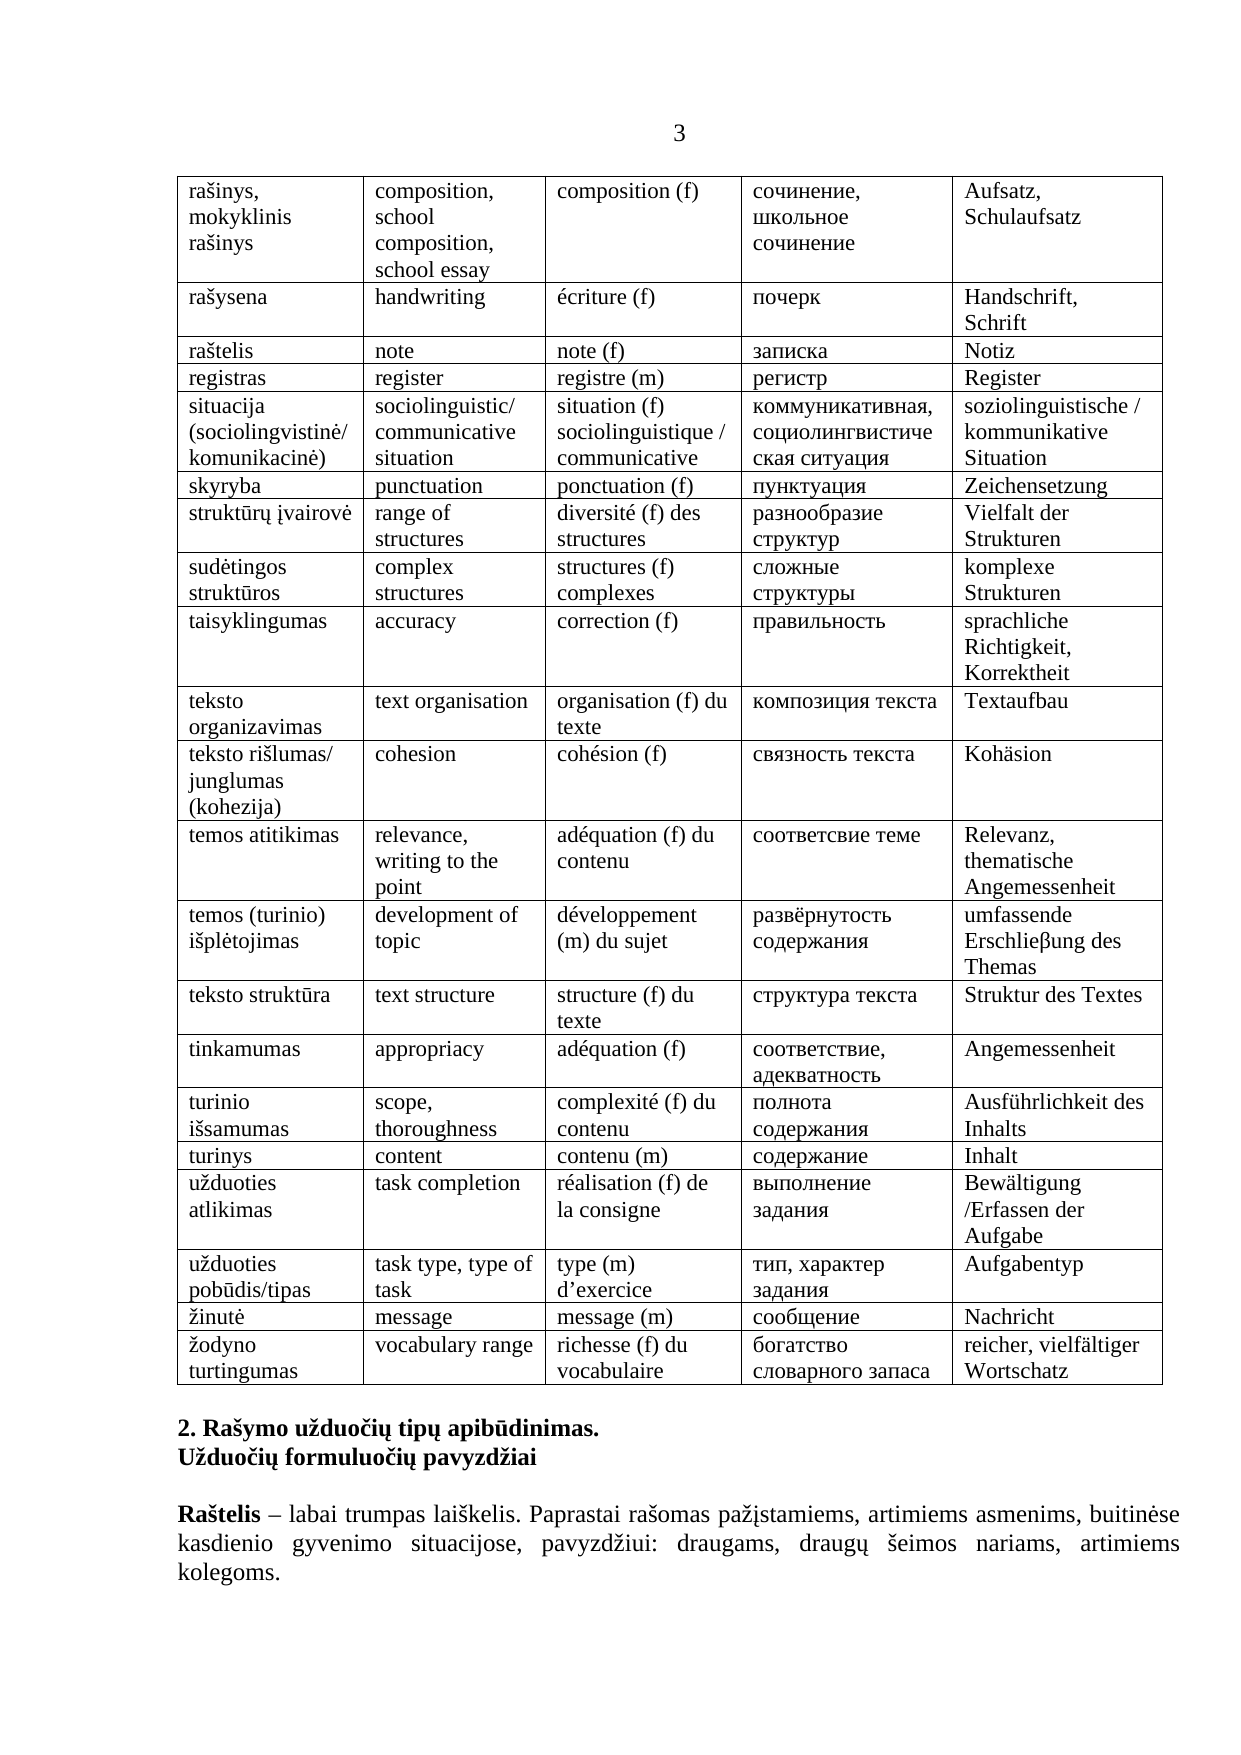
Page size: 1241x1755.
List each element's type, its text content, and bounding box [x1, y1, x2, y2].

table_cell полнота содержания [742, 1088, 952, 1141]
table_cell žodyno turtingumas [178, 1331, 363, 1383]
table_cell raštelis [178, 337, 363, 363]
table_cell Inhalt [953, 1142, 1162, 1168]
table_cell situacija (sociolingvistinė/ komunikacinė) [178, 392, 363, 471]
table_cell composition (f) [546, 177, 741, 282]
table_cell relevance, writing to the point [364, 821, 545, 900]
table_cell Notiz [953, 337, 1162, 363]
table_cell organisation (f) du texte [546, 687, 741, 739]
table_cell skyryba [178, 472, 363, 498]
table_cell turinys [178, 1142, 363, 1168]
table_cell разнообразие структур [742, 499, 952, 552]
table_cell scope, thoroughness [364, 1088, 545, 1141]
table_cell punctuation [364, 472, 545, 498]
table_cell коммуникативная, социолингвистическая ситуация [742, 392, 952, 471]
table_cell text structure [364, 981, 545, 1033]
table_cell связность текста [742, 741, 952, 819]
table_cell развёрнутость содержания [742, 901, 952, 980]
table_cell сочинение, школьное сочинение [742, 177, 952, 282]
table_cell diversité (f) des structures [546, 499, 741, 552]
table_cell développement (m) du sujet [546, 901, 741, 980]
table_cell type (m) d’exercice [546, 1250, 741, 1302]
table_cell композиция текста [742, 687, 952, 739]
table_cell contenu (m) [546, 1142, 741, 1168]
table_cell development of topic [364, 901, 545, 980]
table_cell структура текста [742, 981, 952, 1033]
table_cell Bewältigung /Erfassen der Aufgabe [953, 1170, 1162, 1248]
table_cell struktūrų įvairovė [178, 499, 363, 552]
table_cell vocabulary range [364, 1331, 545, 1383]
table_cell teksto struktūra [178, 981, 363, 1033]
table_cell komplexe Strukturen [953, 553, 1162, 606]
table_cell accuracy [364, 607, 545, 686]
table_cell соответсвие теме [742, 821, 952, 900]
table_cell situation (f) sociolinguistique / communicative [546, 392, 741, 471]
table_cell Kohäsion [953, 741, 1162, 819]
table_cell registras [178, 364, 363, 391]
table_cell užduoties atlikimas [178, 1170, 363, 1248]
table_cell content [364, 1142, 545, 1168]
table_cell регистр [742, 364, 952, 391]
table_cell réalisation (f) de la consigne [546, 1170, 741, 1248]
text 2. Rašymo užduočių tipų apibūdinimas. [177, 1413, 1181, 1442]
table_cell Relevanz, thematische Angemessenheit [953, 821, 1162, 900]
text Užduočių formuluočių pavyzdžiai [177, 1442, 1181, 1471]
table_cell богатство словарного запаса [742, 1331, 952, 1383]
table_cell structures (f) complexes [546, 553, 741, 606]
table_cell structure (f) du texte [546, 981, 741, 1033]
table_cell тип, характер задания [742, 1250, 952, 1302]
table_cell sudėtingos struktūros [178, 553, 363, 606]
table_cell note (f) [546, 337, 741, 363]
table_cell task completion [364, 1170, 545, 1248]
table_cell register [364, 364, 545, 391]
table_cell выполнение задания [742, 1170, 952, 1248]
table_cell teksto rišlumas/ junglumas (kohezija) [178, 741, 363, 819]
table_cell correction (f) [546, 607, 741, 686]
table_cell sociolinguistic/ communicative situation [364, 392, 545, 471]
table_cell teksto organizavimas [178, 687, 363, 739]
table_cell task type, type of task [364, 1250, 545, 1302]
table_cell žinutė [178, 1303, 363, 1330]
table_cell complex structures [364, 553, 545, 606]
table_cell message (m) [546, 1303, 741, 1330]
table_cell temos atitikimas [178, 821, 363, 900]
table_cell Register [953, 364, 1162, 391]
table_cell cohesion [364, 741, 545, 819]
table_cell range of structures [364, 499, 545, 552]
table_cell содержание [742, 1142, 952, 1168]
table_cell сообщение [742, 1303, 952, 1330]
table_cell taisyklingumas [178, 607, 363, 686]
table_cell Struktur des Textes [953, 981, 1162, 1033]
table_cell soziolinguistische / kommunikative Situation [953, 392, 1162, 471]
table_cell почерк [742, 283, 952, 336]
table_cell turinio išsamumas [178, 1088, 363, 1141]
table_cell text organisation [364, 687, 545, 739]
table_cell composition, school composition, school essay [364, 177, 545, 282]
table_cell complexité (f) du contenu [546, 1088, 741, 1141]
table_cell message [364, 1303, 545, 1330]
table_cell temos (turinio) išplėtojimas [178, 901, 363, 980]
table_cell Zeichensetzung [953, 472, 1162, 498]
table_cell соответствие, адекватность [742, 1035, 952, 1087]
table_cell reicher, vielfältiger Wortschatz [953, 1331, 1162, 1383]
table_cell užduoties pobūdis/tipas [178, 1250, 363, 1302]
table_cell Angemessenheit [953, 1035, 1162, 1087]
table_cell registre (m) [546, 364, 741, 391]
table_cell sprachliche Richtigkeit, Korrektheit [953, 607, 1162, 686]
table_cell правильность [742, 607, 952, 686]
table_cell écriture (f) [546, 283, 741, 336]
table_cell note [364, 337, 545, 363]
table_cell записка [742, 337, 952, 363]
table_cell adéquation (f) du contenu [546, 821, 741, 900]
table_cell cohésion (f) [546, 741, 741, 819]
table_cell Textaufbau [953, 687, 1162, 739]
table_cell Ausführlichkeit des Inhalts [953, 1088, 1162, 1141]
table_cell adéquation (f) [546, 1035, 741, 1087]
text Raštelis – labai trumpas laiškelis. Paprastai rašomas pažįstamiems, artimiems asmenims, buitinėse kasdienio gyvenimo situacijose, pavyzdžiui: draugams, draugų šeimos nariams, artimiems kolegoms. [177, 1499, 1181, 1586]
table_cell tinkamumas [178, 1035, 363, 1087]
table_cell umfassende Erschlieβung des Themas [953, 901, 1162, 980]
table_cell Aufsatz, Schulaufsatz [953, 177, 1162, 282]
table_cell Vielfalt der Strukturen [953, 499, 1162, 552]
table_cell richesse (f) du vocabulaire [546, 1331, 741, 1383]
table_cell пунктуация [742, 472, 952, 498]
table_cell сложные структуры [742, 553, 952, 606]
table_cell rašinys, mokyklinis rašinys [178, 177, 363, 282]
table_cell Nachricht [953, 1303, 1162, 1330]
table_cell handwriting [364, 283, 545, 336]
table_cell Aufgabentyp [953, 1250, 1162, 1302]
table_cell ponctuation (f) [546, 472, 741, 498]
table_cell appropriacy [364, 1035, 545, 1087]
table_cell rašysena [178, 283, 363, 336]
table_cell Handschrift, Schrift [953, 283, 1162, 336]
